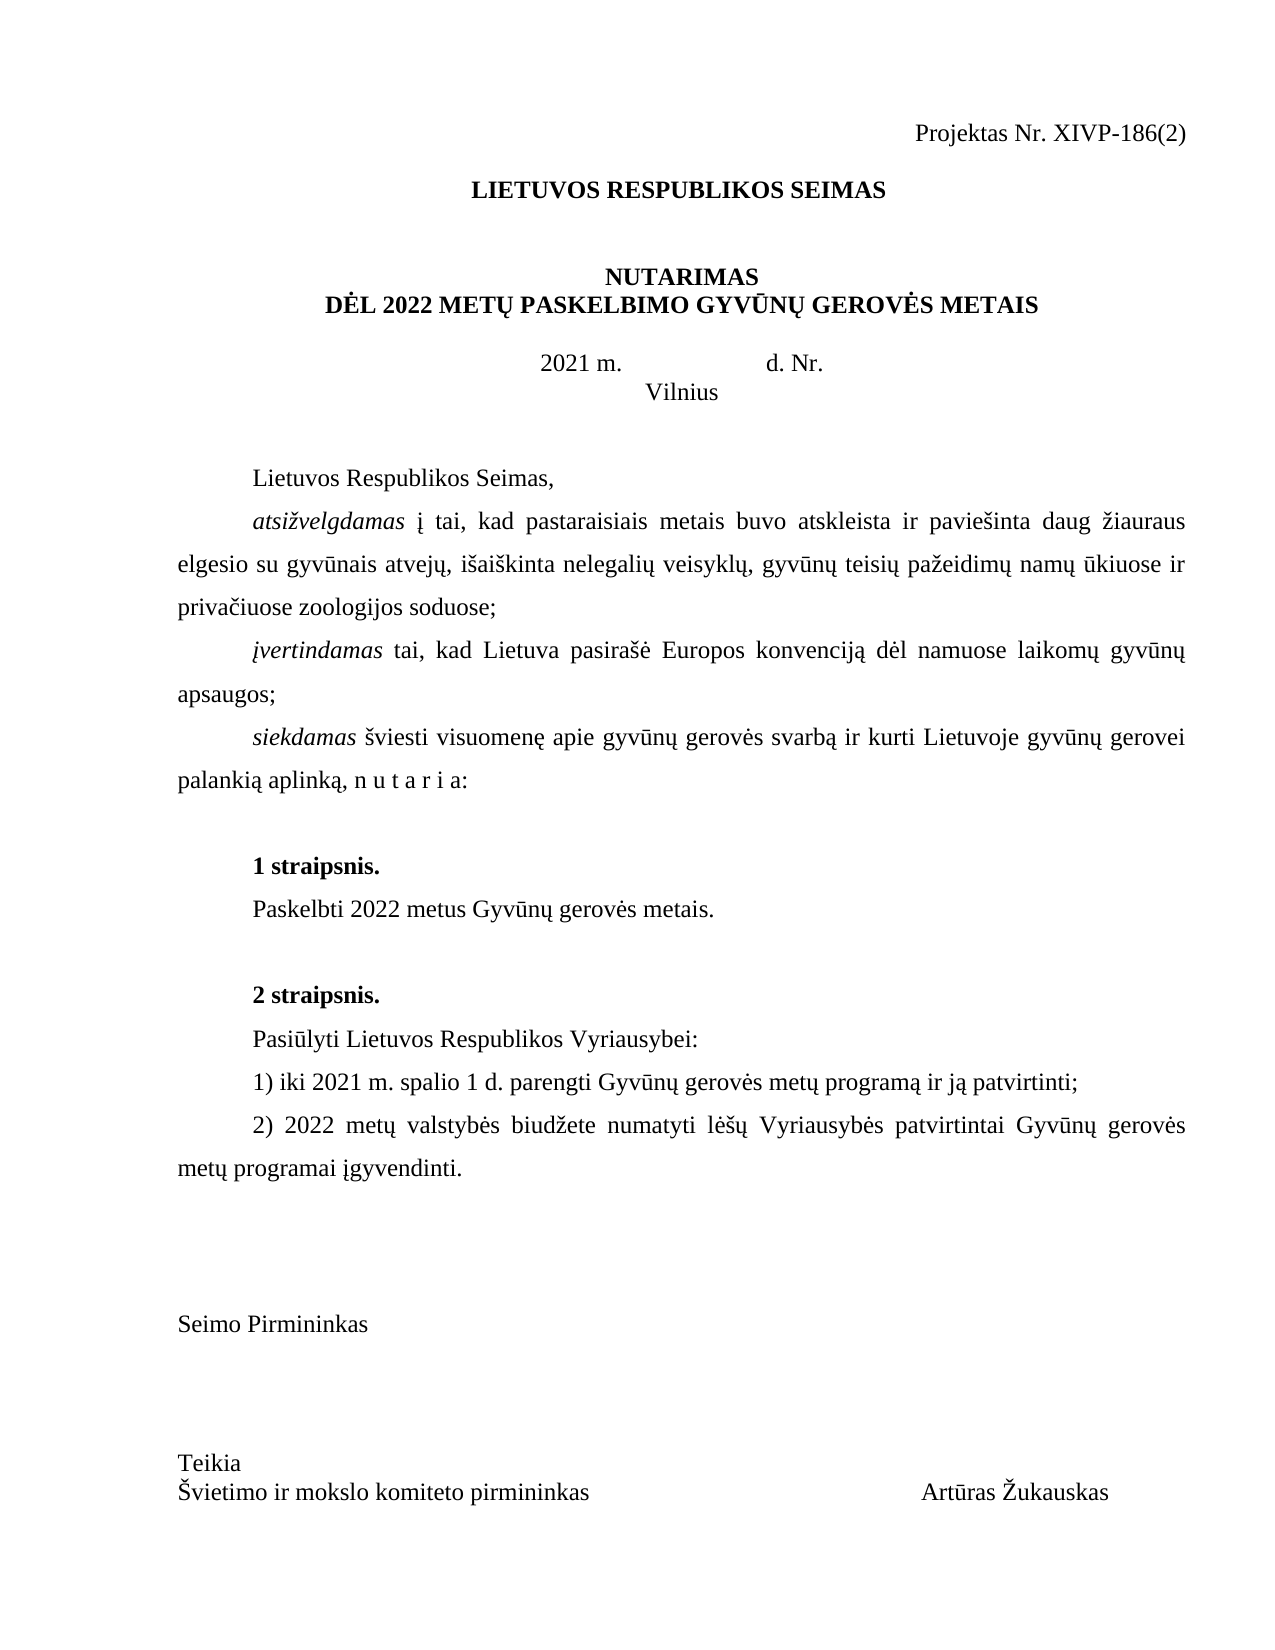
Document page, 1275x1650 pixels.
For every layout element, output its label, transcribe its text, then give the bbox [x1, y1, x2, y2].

text Projektas Nr. XIVP-186(2) [177, 118, 1186, 147]
text 1 straipsnis. [177, 851, 1186, 880]
text 2) 2022 metų valstybės biudžete numatyti lėšų Vyriausybės patvirtintai Gyvūnų gerovės metų programai įgyvendinti. [177, 1110, 1186, 1182]
text Lietuvos Respublikos Seimas, [177, 463, 1186, 492]
text LIETUVOS RESPUBLIKOS SEIMAS [177, 176, 1186, 204]
text Pasiūlyti Lietuvos Respublikos Vyriausybei: [177, 1024, 1186, 1052]
text 2021 m. d. Nr. [177, 348, 1186, 377]
text Vilnius [177, 377, 1186, 406]
text 1) iki 2021 m. spalio 1 d. parengti Gyvūnų gerovės metų programą ir ją patvirtinti; [177, 1067, 1186, 1096]
text įvertindamas tai, kad Lietuva pasirašė Europos konvenciją dėl namuose laikomų gyvūnų apsaugos; [177, 636, 1186, 707]
text NUTARIMAS [177, 262, 1186, 291]
text Švietimo ir mokslo komiteto pirmininkas Artūras Žukauskas [177, 1477, 1186, 1506]
text Seimo Pirmininkas [177, 1309, 1186, 1337]
text DĖL 2022 METŲ PASKELBIMO GYVŪNŲ GEROVĖS METAIS [177, 291, 1186, 319]
text Paskelbti 2022 metus Gyvūnų gerovės metais. [177, 894, 1186, 923]
text Teikia [177, 1448, 1186, 1477]
text siekdamas šviesti visuomenę apie gyvūnų gerovės svarbą ir kurti Lietuvoje gyvūnų gerovei palankią aplinką, nutaria: [177, 722, 1186, 794]
text atsižvelgdamas į tai, kad pastaraisiais metais buvo atskleista ir paviešinta daug žiauraus elgesio su gyvūnais atvejų, išaiškinta nelegalių veisyklų, gyvūnų teisių pažeidimų namų ūkiuose ir privačiuose zoologijos soduose; [177, 506, 1186, 621]
text 2 straipsnis. [177, 981, 1186, 1009]
